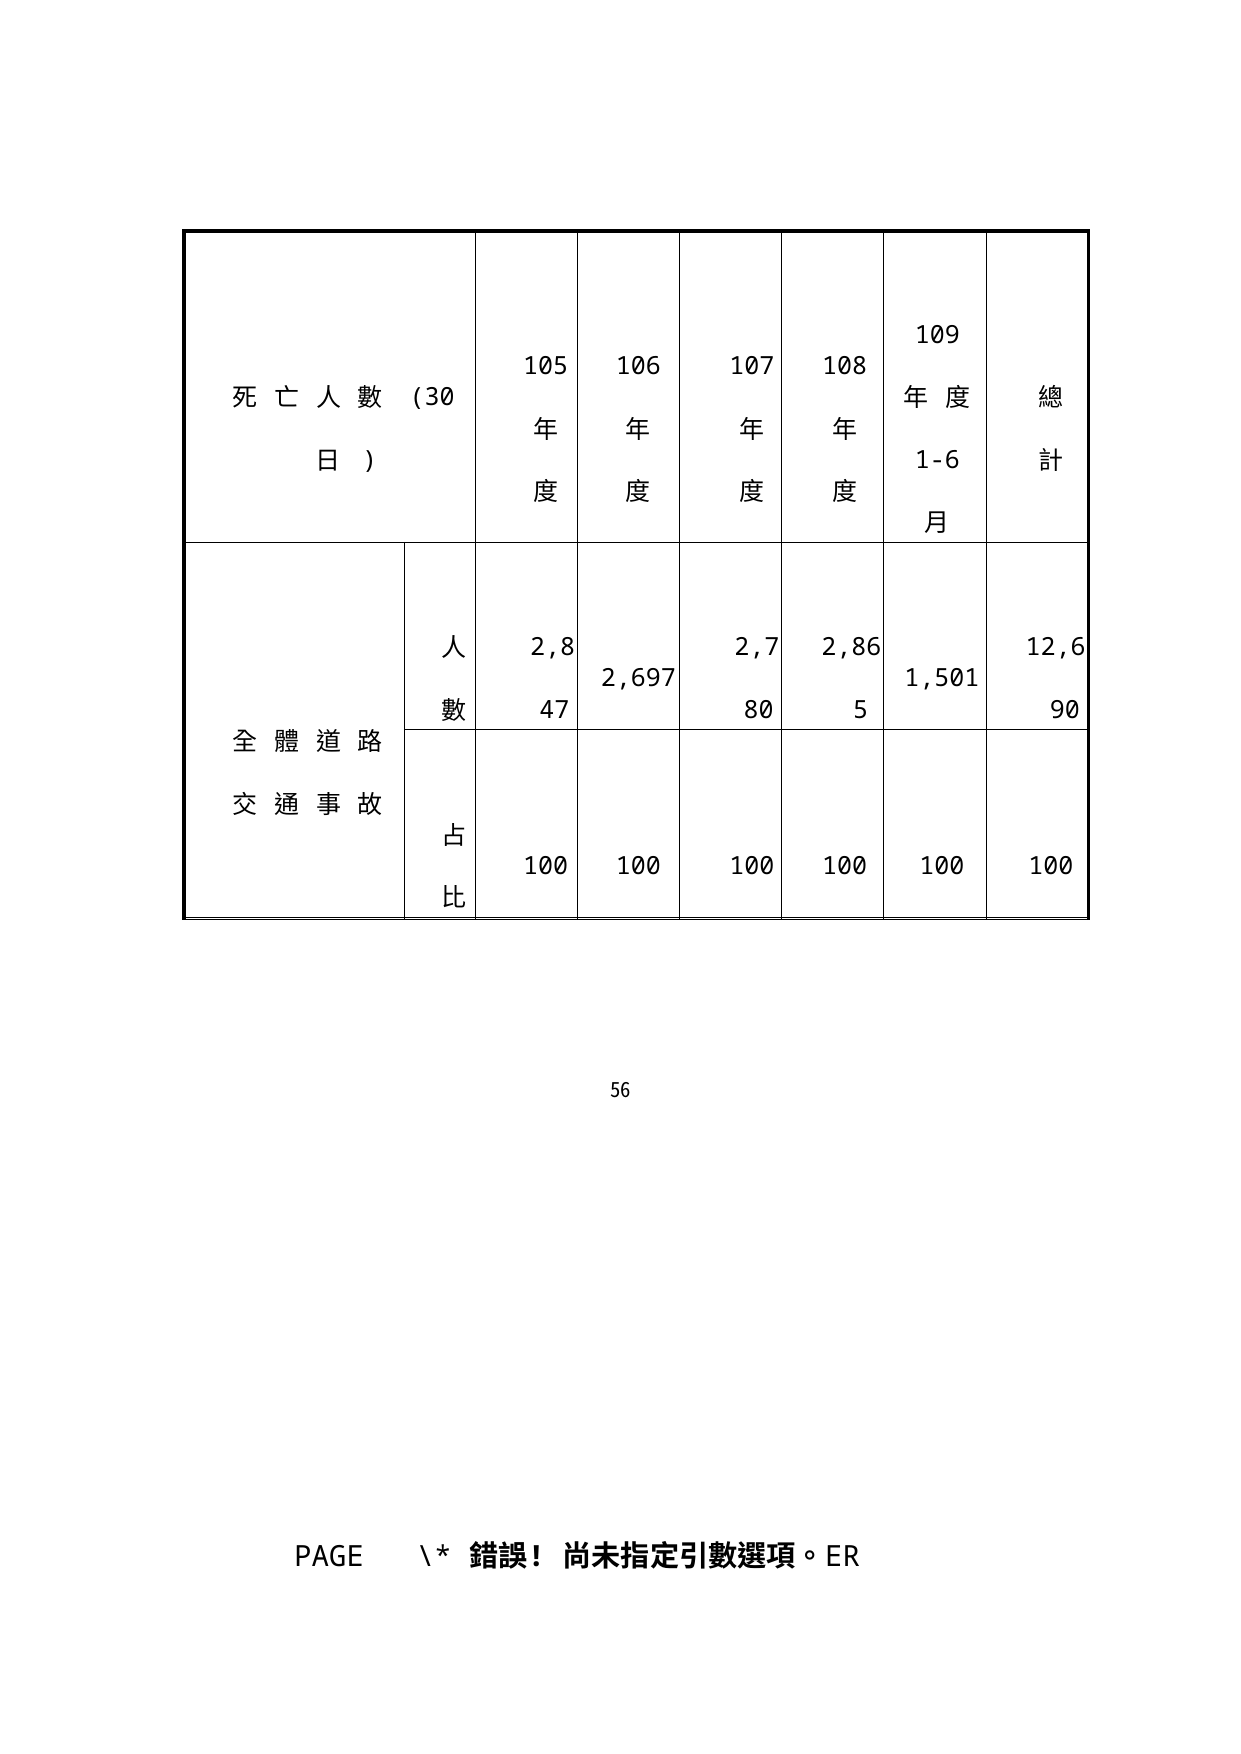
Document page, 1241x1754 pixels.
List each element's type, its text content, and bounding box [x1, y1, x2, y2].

table_header 106年度 [578, 233, 679, 542]
table_cell 100 [884, 730, 986, 917]
table_cell 人數 [405, 543, 475, 729]
table_cell 100 [578, 730, 679, 917]
table_header 109年度1-6月 [884, 233, 986, 542]
table_cell 100 [476, 730, 577, 917]
table_header 死亡人數(30日) [186, 233, 475, 542]
table_header 107年度 [680, 233, 781, 542]
table_header 總計 [987, 233, 1087, 542]
table_cell 100 [987, 730, 1087, 917]
table_cell 2,780 [680, 543, 781, 729]
table_cell 占比 [405, 730, 475, 917]
table_cell 1,501 [884, 543, 986, 729]
table_cell 2,847 [476, 543, 577, 729]
table_cell 2,865 [782, 543, 883, 729]
table_cell 100 [782, 730, 883, 917]
table_cell 100 [680, 730, 781, 917]
table_cell 2,697 [578, 543, 679, 729]
table_header 108年度 [782, 233, 883, 542]
table_header 105年度 [476, 233, 577, 542]
table_cell 12,690 [987, 543, 1087, 729]
table_cell 全體道路交通事故 [186, 543, 404, 917]
